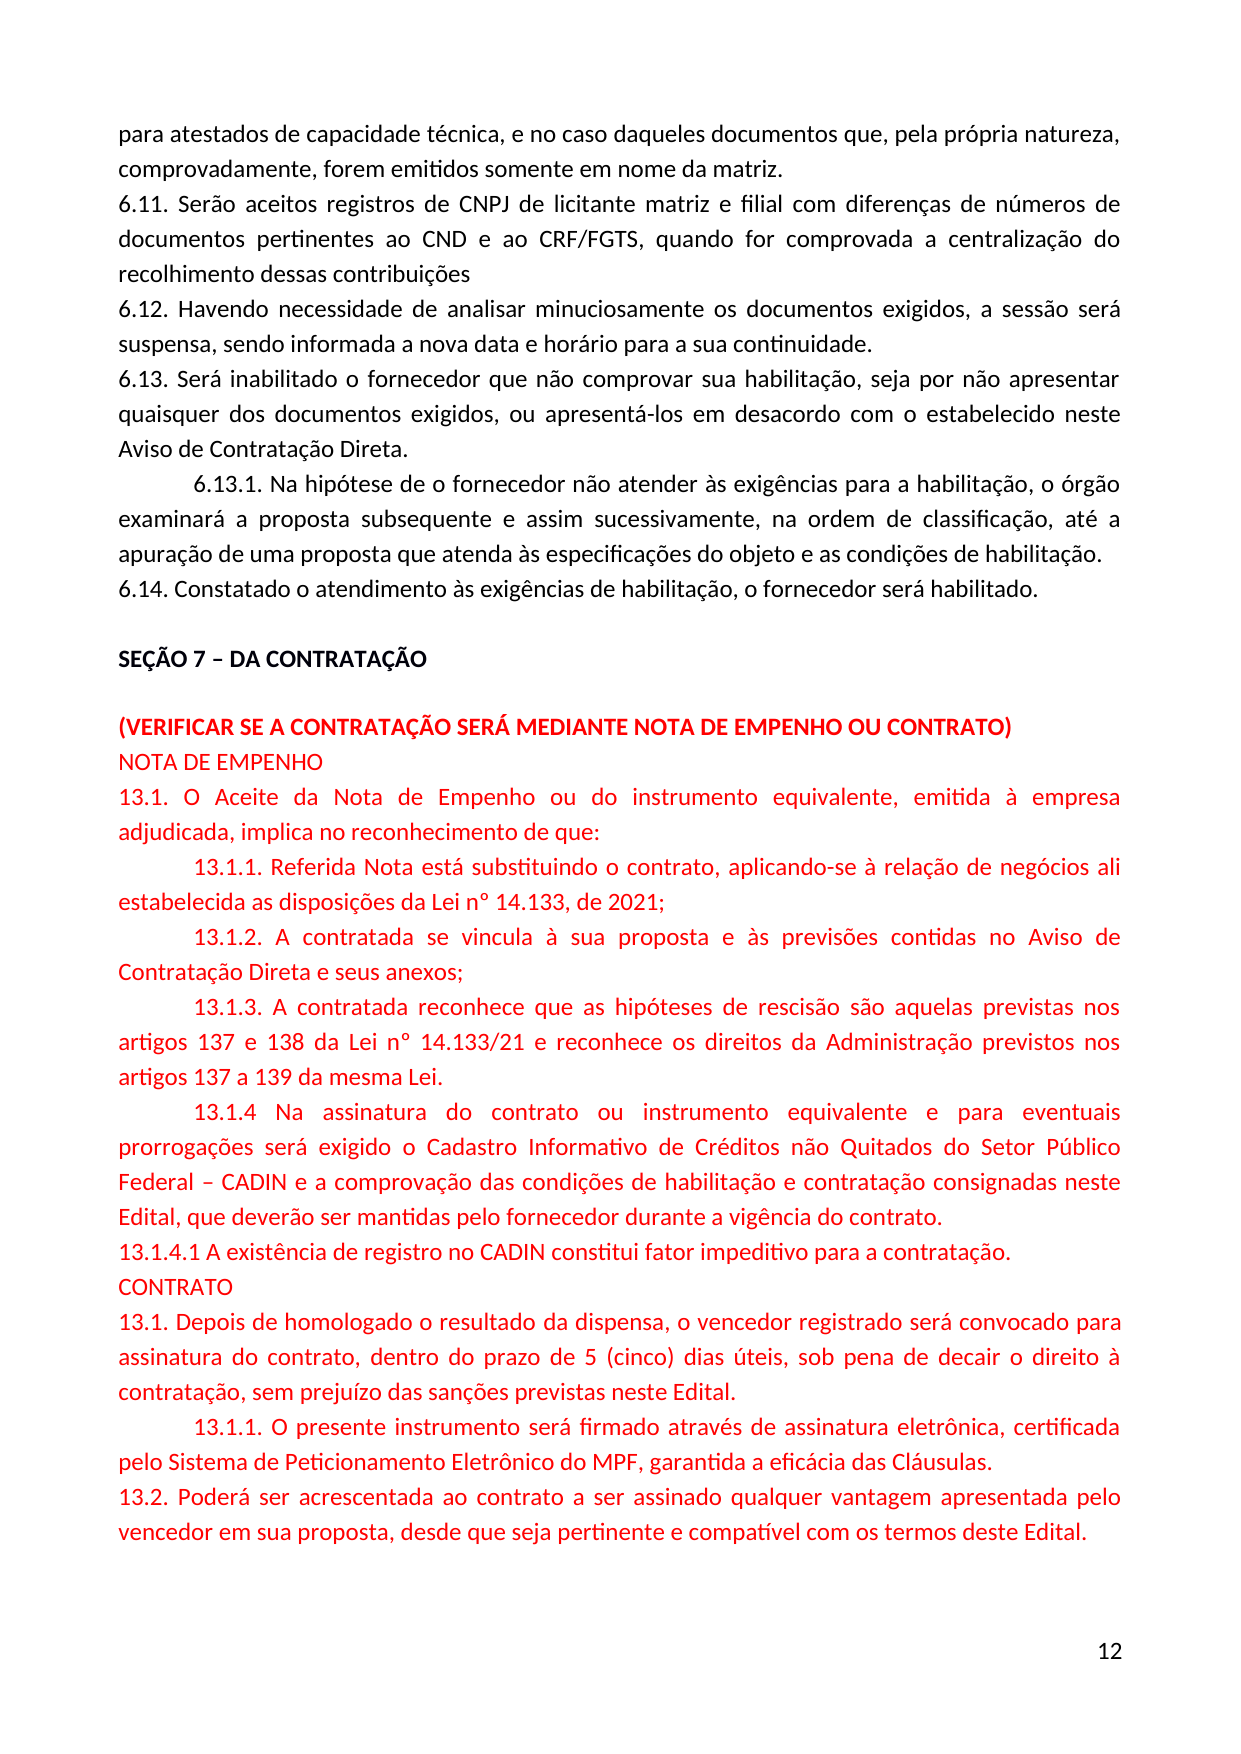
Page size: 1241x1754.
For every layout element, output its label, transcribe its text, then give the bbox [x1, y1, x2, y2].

text para atestados de capacidade técnica, e no caso daqueles documentos que, pela própria natureza, comprovadamente, forem emitidos somente em nome da matriz. [118, 118, 1122, 184]
text 13.1.2. A contratada se vincula à sua proposta e às previsões contidas no Aviso de Contratação Direta e seus anexos; [118, 921, 1122, 987]
text 13.1.1. O presente instrumento será firmado através de assinatura eletrônica, certificada pelo Sistema de Peticionamento Eletrônico do MPF, garantida a eficácia das Cláusulas. [118, 1411, 1122, 1477]
text 13.1. Depois de homologado o resultado da dispensa, o vencedor registrado será convocado para assinatura do contrato, dentro do prazo de 5 (cinco) dias úteis, sob pena de decair o direito à contratação, sem prejuízo das sanções previstas neste Edital. [118, 1306, 1122, 1407]
text 6.12. Havendo necessidade de analisar minuciosamente os documentos exigidos, a sessão será suspensa, sendo informada a nova data e horário para a sua continuidade. [118, 293, 1122, 359]
text 13.1. O Aceite da Nota de Empenho ou do instrumento equivalente, emitida à empresa adjudicada, implica no reconhecimento de que: [118, 781, 1122, 847]
text 13.1.4.1 A existência de registro no CADIN constitui fator impeditivo para a contratação. [118, 1236, 1122, 1267]
text 13.1.4 Na assinatura do contrato ou instrumento equivalente e para eventuais prorrogações será exigido o Cadastro Informativo de Créditos não Quitados do Setor Público Federal – CADIN e a comprovação das condições de habilitação e contratação consignadas neste Edital, que deverão ser mantidas pelo fornecedor durante a vigência do contrato. [118, 1096, 1122, 1232]
text CONTRATO [118, 1271, 1122, 1302]
text 6.11. Serão aceitos registros de CNPJ de licitante matriz e filial com diferenças de números de documentos pertinentes ao CND e ao CRF/FGTS, quando for comprovada a centralização do recolhimento dessas contribuições [118, 188, 1122, 289]
text (VERIFICAR SE A CONTRATAÇÃO SERÁ MEDIANTE NOTA DE EMPENHO OU CONTRATO) [118, 711, 1122, 742]
subtitle SEÇÃO 7 – DA CONTRATAÇÃO [118, 643, 1122, 674]
text 6.13. Será inabilitado o fornecedor que não comprovar sua habilitação, seja por não apresentar quaisquer dos documentos exigidos, ou apresentá-los em desacordo com o estabelecido neste Aviso de Contratação Direta. [118, 363, 1122, 464]
text 6.13.1. Na hipótese de o fornecedor não atender às exigências para a habilitação, o órgão examinará a proposta subsequente e assim sucessivamente, na ordem de classificação, até a apuração de uma proposta que atenda às especificações do objeto e as condições de habilitação. [118, 468, 1122, 569]
text NOTA DE EMPENHO [118, 746, 1122, 777]
text 13.1.3. A contratada reconhece que as hipóteses de rescisão são aquelas previstas nos artigos 137 e 138 da Lei nº 14.133/21 e reconhece os direitos da Administração previstos nos artigos 137 a 139 da mesma Lei. [118, 991, 1122, 1092]
text 6.14. Constatado o atendimento às exigências de habilitação, o fornecedor será habilitado. [118, 573, 1122, 604]
text 13.2. Poderá ser acrescentada ao contrato a ser assinado qualquer vantagem apresentada pelo vencedor em sua proposta, desde que seja pertinente e compatível com os termos deste Edital. [118, 1481, 1122, 1547]
text 13.1.1. Referida Nota está substituindo o contrato, aplicando-se à relação de negócios ali estabelecida as disposições da Lei nº 14.133, de 2021; [118, 851, 1122, 917]
